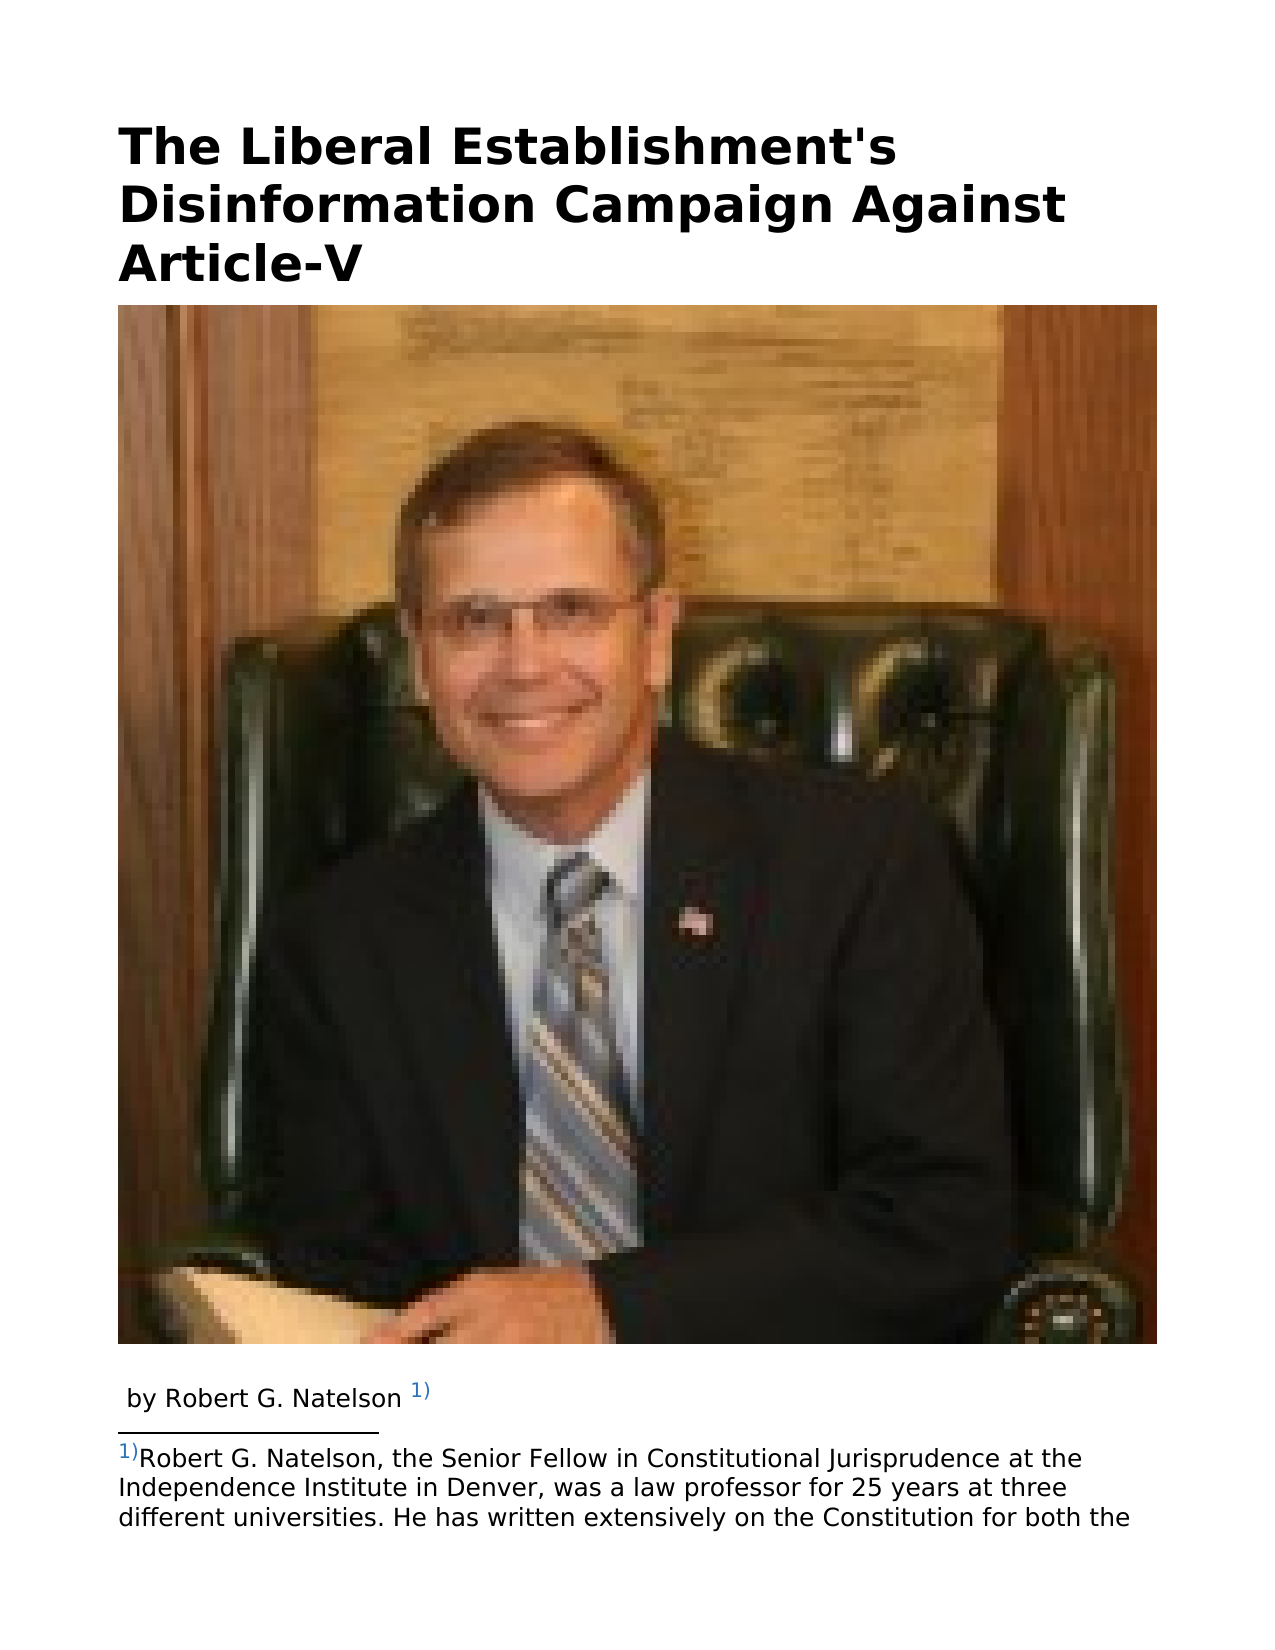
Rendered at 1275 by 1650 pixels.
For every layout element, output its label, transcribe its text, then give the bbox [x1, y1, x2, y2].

text by Robert G. Natelson [118, 1344, 1157, 1413]
picture [118, 305, 1157, 1344]
text Robert G. Natelson, the Senior Fellow in Constitutional Jurisprudence at the Independence Institute in Denver, was a law professor for 25 years at three different universities. He has written extensively on the Constitution for both the [118, 1439, 1157, 1532]
subtitle The Liberal Establishment's Disinformation Campaign Against Article-V [118, 118, 1157, 293]
